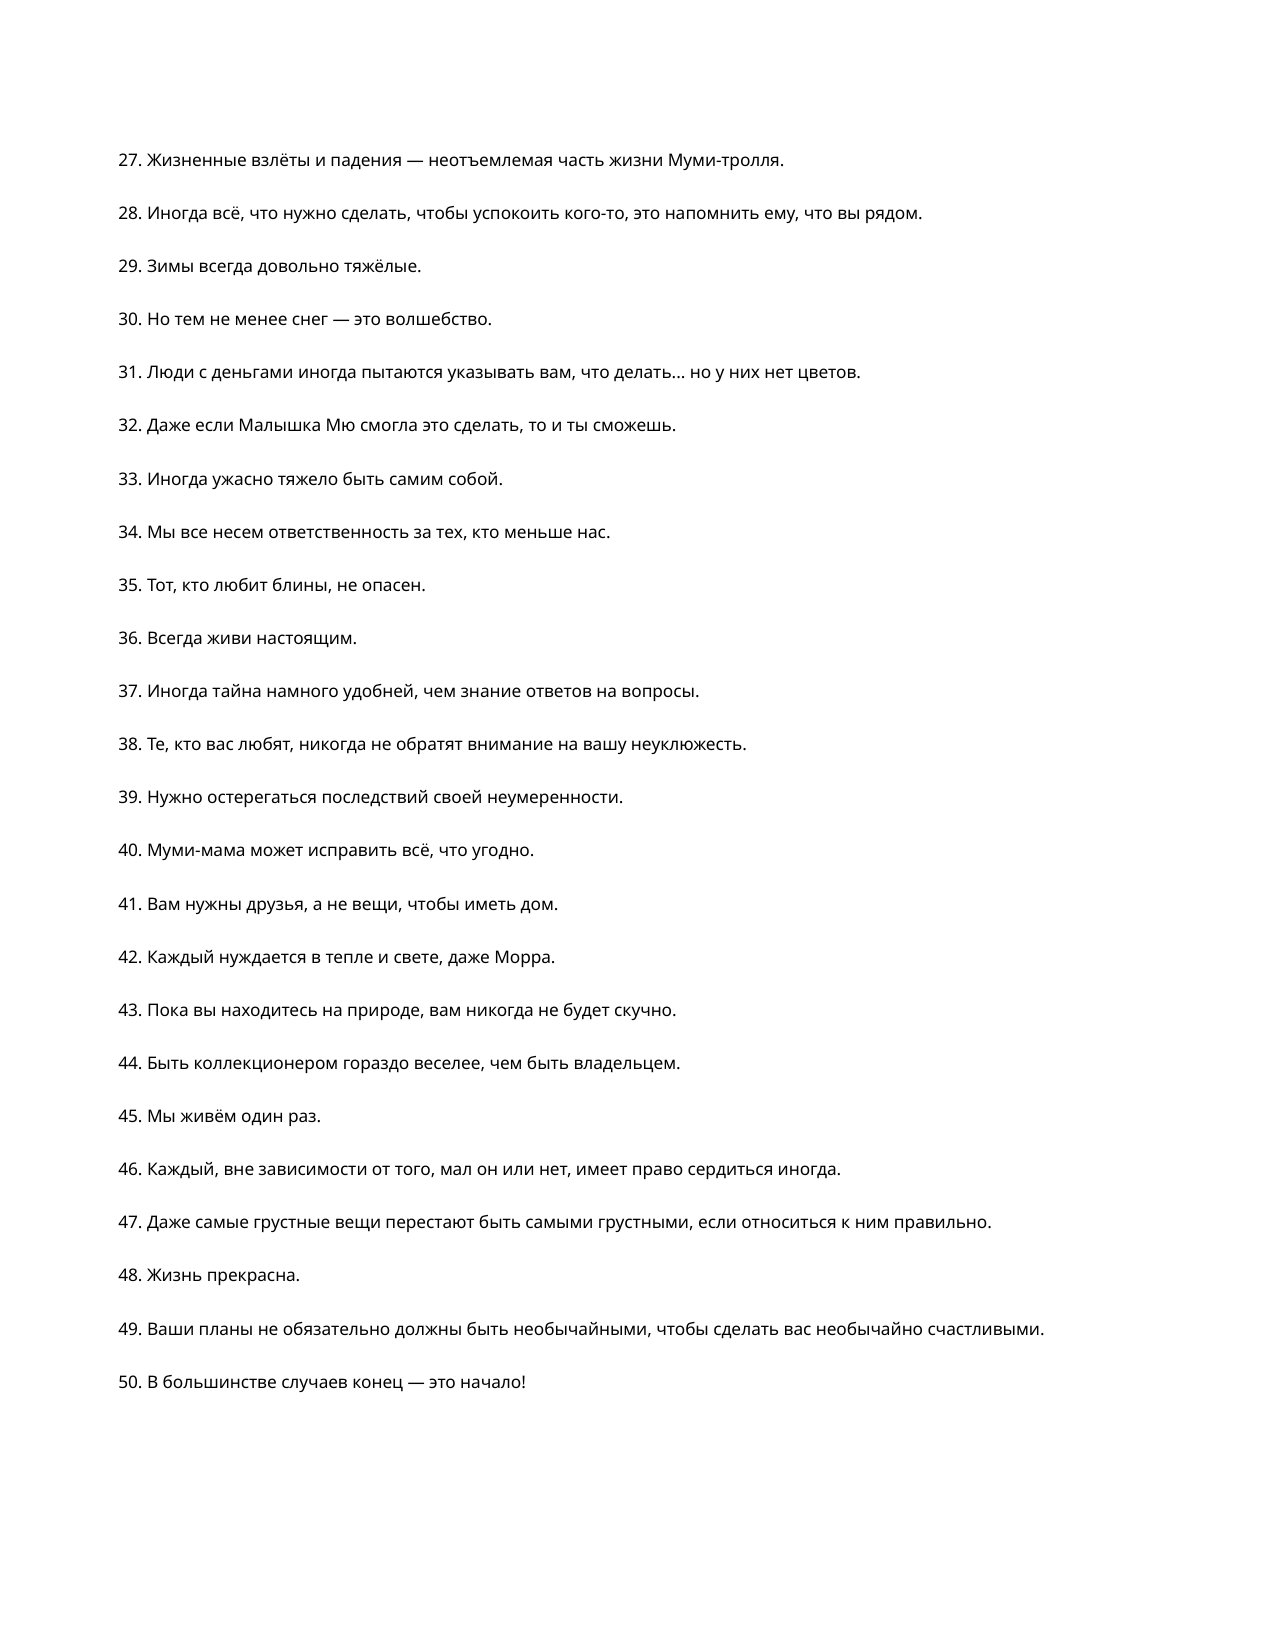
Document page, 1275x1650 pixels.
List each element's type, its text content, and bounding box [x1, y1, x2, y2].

text 27. Жизненные взлёты и падения — неотъемлемая часть жизни Муми-тролля. 28. Иногда всё, что нужно сделать, чтобы успокоить кого-то, это напомнить ему, что вы рядом. 29. Зимы всегда довольно тяжёлые. 30. Но тем не менее снег — это волшебство. 31. Люди с деньгами иногда пытаются указывать вам, что делать... но у них нет цветов. 32. Даже если Малышка Мю смогла это сделать, то и ты сможешь. 33. Иногда ужасно тяжело быть самим собой. 34. Мы все несем ответственность за тех, кто меньше нас. 35. Тот, кто любит блины, не опасен. 36. Всегда живи настоящим. 37. Иногда тайна намного удобней, чем знание ответов на вопросы. 38. Те, кто вас любят, никогда не обратят внимание на вашу неуклюжесть. 39. Нужно остерегаться последствий своей неумеренности. 40. Муми-мама может исправить всё, что угодно. 41. Вам нужны друзья, а не вещи, чтобы иметь дом. 42. Каждый нуждается в тепле и свете, даже Морра. 43. Пока вы находитесь на природе, вам никогда не будет скучно. 44. Быть коллекционером гораздо веселее, чем быть владельцем. 45. Мы живём один раз. 46. Каждый, вне зависимости от того, мал он или нет, имеет право сердиться иногда. 47. Даже самые грустные вещи перестают быть самыми грустными, если относиться к ним правильно. 48. Жизнь прекрасна. 49. Ваши планы не обязательно должны быть необычайными, чтобы сделать вас необычайно счастливыми. 50. В большинстве случаев конец — это начало! [118, 118, 1157, 1393]
